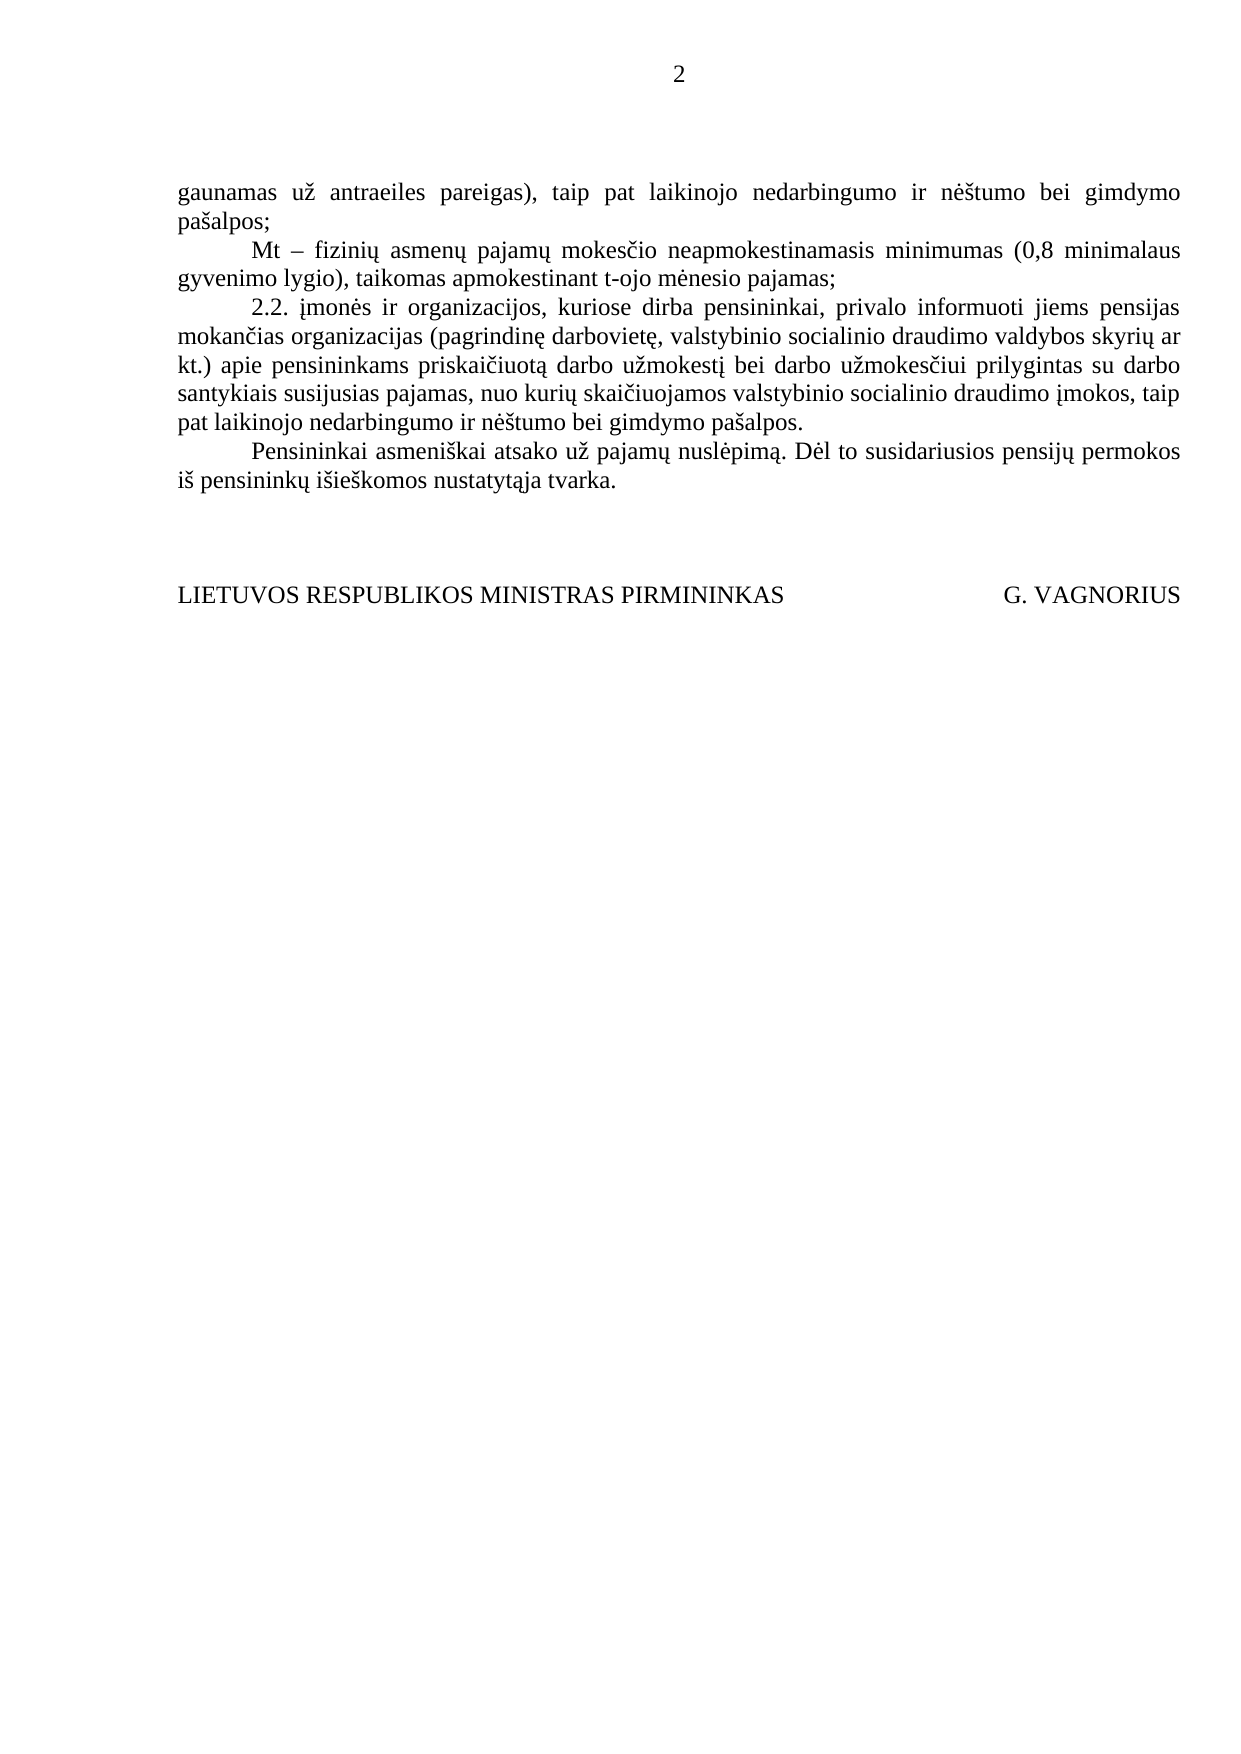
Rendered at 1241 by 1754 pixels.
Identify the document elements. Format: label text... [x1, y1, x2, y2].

text Pensininkai asmeniškai atsako už pajamų nuslėpimą. Dėl to susidariusios pensijų permokos iš pensininkų išieškomos nustatytąja tvarka. [177, 436, 1181, 493]
text 2.2. įmonės ir organizacijos, kuriose dirba pensininkai, privalo informuoti jiems pensijas mokančias organizacijas (pagrindinę darbovietę, valstybinio socialinio draudimo valdybos skyrių ar kt.) apie pensininkams priskaičiuotą darbo užmokestį bei darbo užmokesčiui prilygintas su darbo santykiais susijusias pajamas, nuo kurių skaičiuojamos valstybinio socialinio draudimo įmokos, taip pat laikinojo nedarbingumo ir nėštumo bei gimdymo pašalpos. [177, 292, 1181, 436]
text gaunamas už antraeiles pareigas), taip pat laikinojo nedarbingumo ir nėštumo bei gimdymo pašalpos; [177, 177, 1181, 235]
text LIETUVOS RESPUBLIKOS MINISTRAS PIRMININKAS G. VAGNORIUS [177, 580, 1181, 608]
text Mt – fizinių asmenų pajamų mokesčio neapmokestinamasis minimumas (0,8 minimalaus gyvenimo lygio), taikomas apmokestinant t-ojo mėnesio pajamas; [177, 235, 1181, 292]
